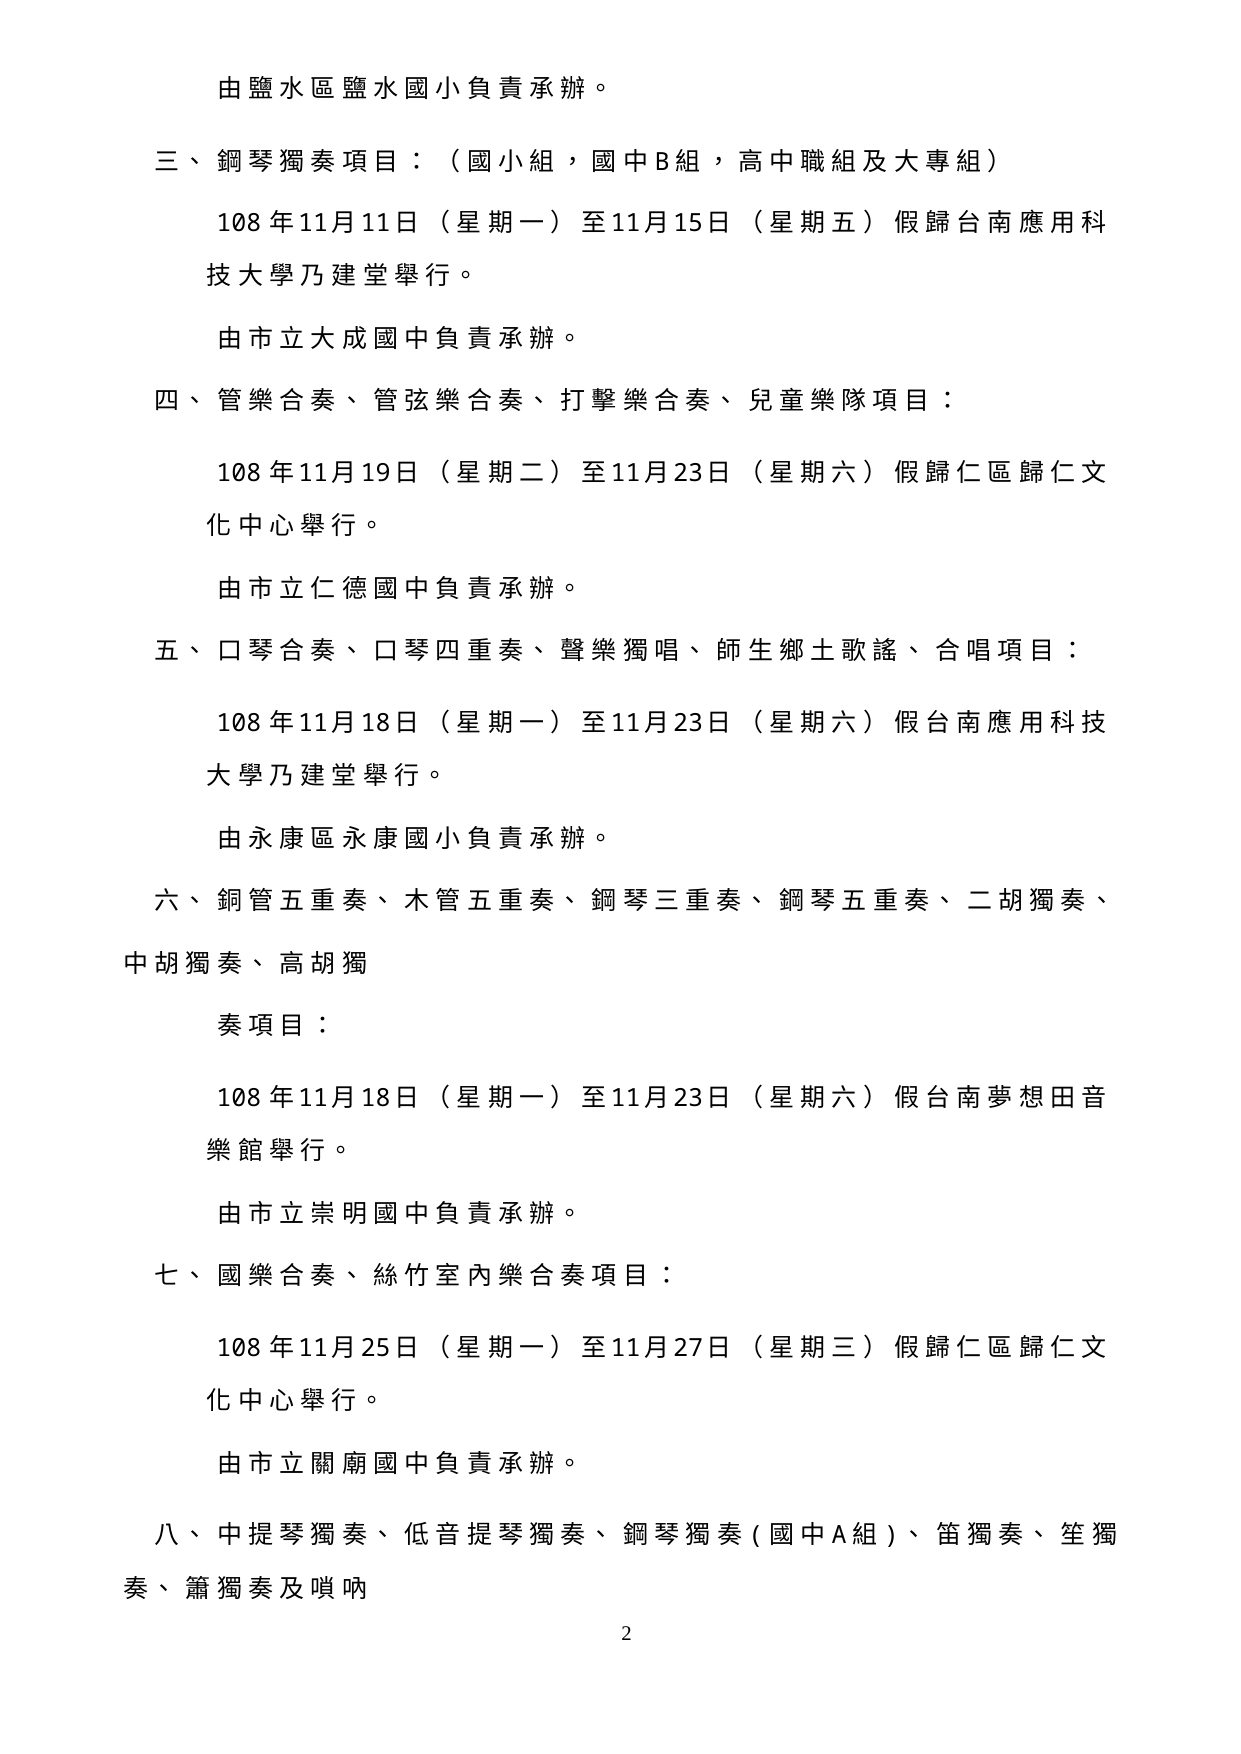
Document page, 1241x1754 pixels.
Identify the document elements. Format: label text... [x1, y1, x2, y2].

text 五、口琴合奏、口琴四重奏、聲樂獨唱、師生鄉土歌謠、合唱項目： [145, 607, 1120, 669]
text 由鹽水區鹽水國小負責承辦。 [145, 44, 1120, 107]
text 四、管樂合奏、管弦樂合奏、打擊樂合奏、兒童樂隊項目： [120, 357, 1120, 419]
text 108年11月19日（星期二）至11月23日（星期六）假歸仁區歸仁文化中心舉行。 [145, 419, 1120, 544]
text 三、鋼琴獨奏項目：（國小組，國中B組，高中職組及大專組） [145, 107, 1120, 169]
text 由市立關廟國中負責承辦。 [145, 1419, 1120, 1482]
text 六、銅管五重奏、木管五重奏、鋼琴三重奏、鋼琴五重奏、二胡獨奏、中胡獨奏、高胡獨 [120, 857, 1120, 982]
text 由市立仁德國中負責承辦。 [145, 544, 1120, 607]
text 七、國樂合奏、絲竹室內樂合奏項目： [145, 1232, 1120, 1294]
text 由永康區永康國小負責承辦。 [145, 794, 1120, 857]
text 108年11月25日（星期一）至11月27日（星期三）假歸仁區歸仁文化中心舉行。 [145, 1294, 1120, 1419]
text 由市立崇明國中負責承辦。 [145, 1169, 1120, 1232]
text 108年11月18日（星期一）至11月23日（星期六）假台南應用科技大學乃建堂舉行。 [145, 669, 1120, 794]
text 八、中提琴獨奏、低音提琴獨奏、鋼琴獨奏(國中A組)、笛獨奏、笙獨奏、簫獨奏及嗩吶 [120, 1482, 1120, 1607]
text 奏項目： [120, 982, 1120, 1044]
text 108年11月11日（星期一）至11月15日（星期五）假歸台南應用科技大學乃建堂舉行。 [145, 169, 1120, 294]
text 108年11月18日（星期一）至11月23日（星期六）假台南夢想田音樂館舉行。 [145, 1044, 1120, 1169]
text 由市立大成國中負責承辦。 [145, 294, 1120, 357]
